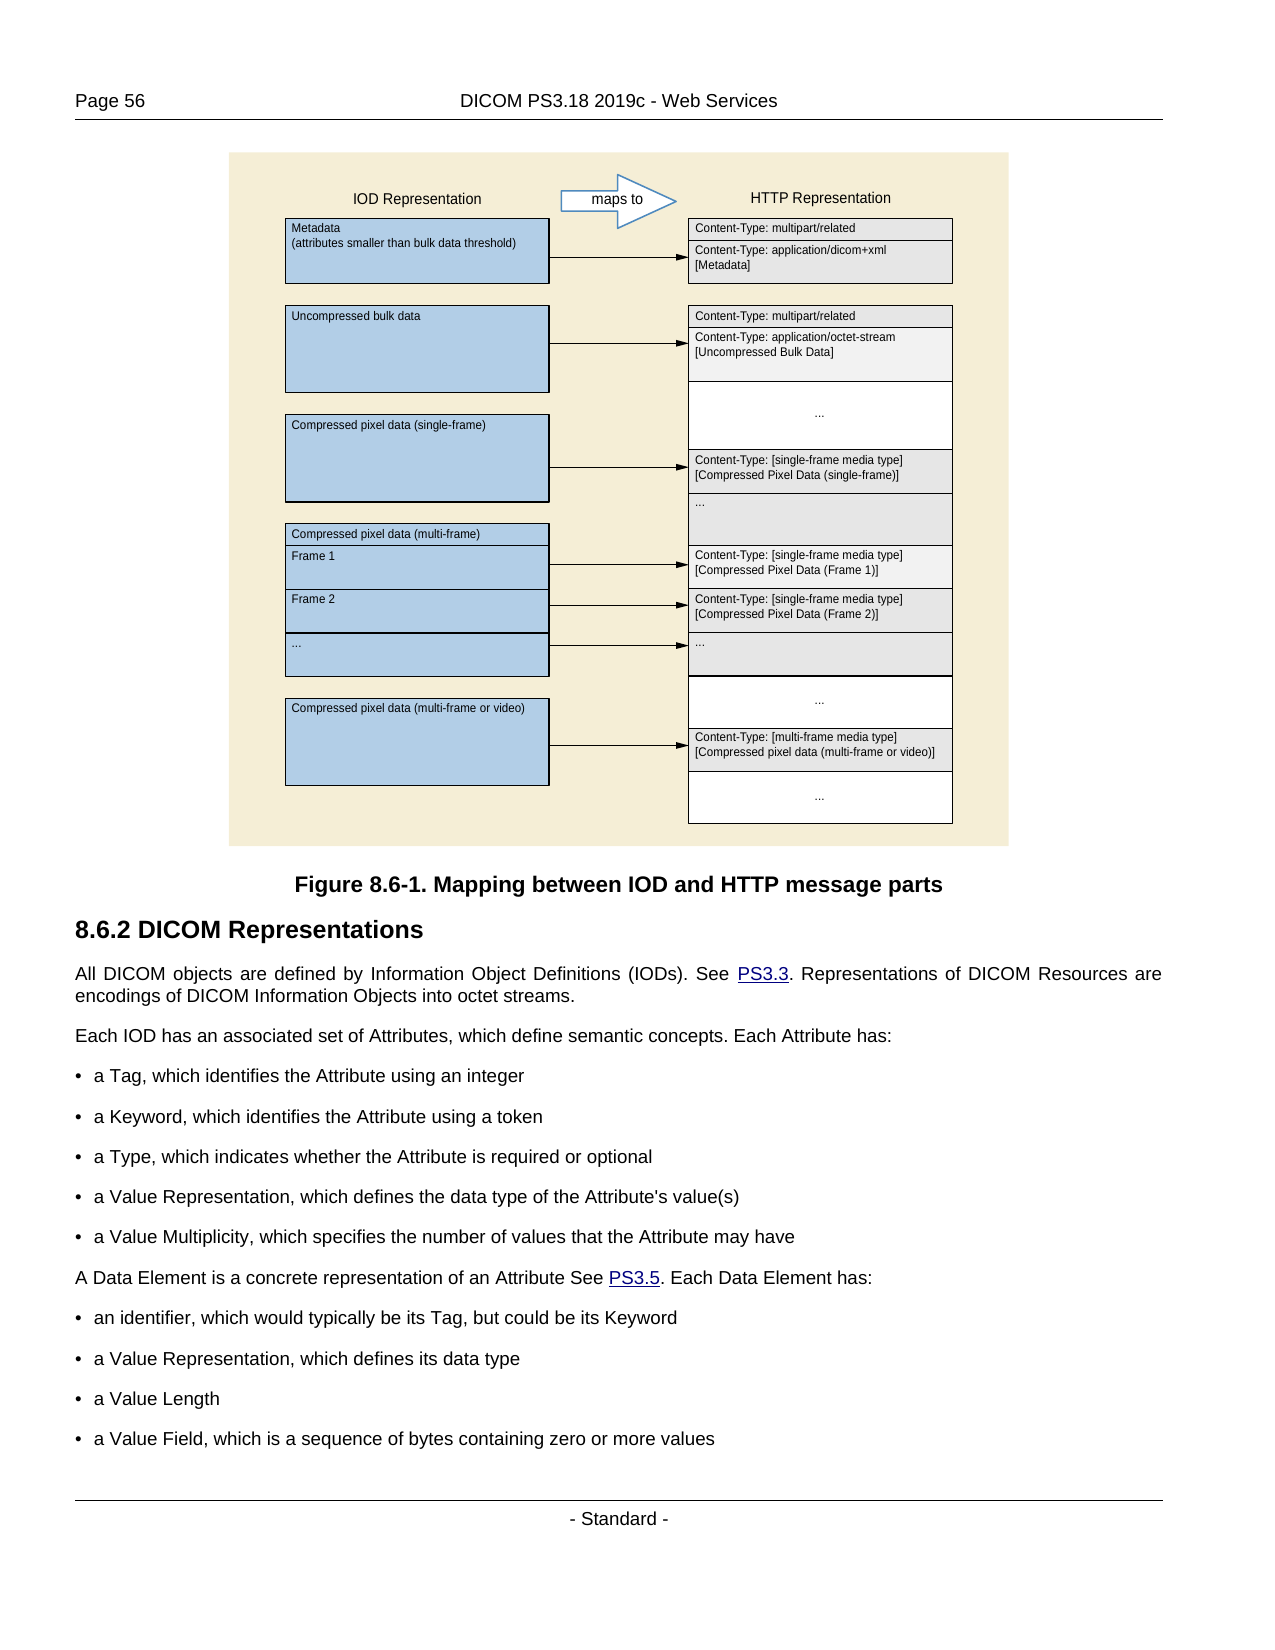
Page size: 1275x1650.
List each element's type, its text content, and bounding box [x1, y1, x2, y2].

text • a Tag, which identifies the Attribute using an integer [75, 1065, 1162, 1087]
text A Data Element is a concrete representation of an Attribute See PS3.5. Each Data Element has: [75, 1267, 1162, 1288]
text Each IOD has an associated set of Attributes, which define semantic concepts. Each Attribute has: [75, 1025, 1162, 1046]
text • an identifier, which would typically be its Tag, but could be its Keyword [75, 1307, 1162, 1328]
text All DICOM objects are defined by Information Object Definitions (IODs). See PS3.3. Representations of DICOM Resources are encodings of DICOM Information Objects into octet streams. [75, 963, 1162, 1006]
text • a Keyword, which identifies the Attribute using a token [75, 1105, 1162, 1127]
text • a Value Representation, which defines the data type of the Attribute's value(s) [75, 1186, 1162, 1208]
text • a Value Field, which is a sequence of bytes containing zero or more values [75, 1428, 1162, 1449]
text 8.6.2 DICOM Representations [75, 915, 1162, 944]
text • a Value Representation, which defines its data type [75, 1347, 1162, 1369]
text Figure 8.6-1. Mapping between IOD and HTTP message parts [75, 871, 1162, 897]
text • a Value Multiplicity, which specifies the number of values that the Attribute may have [75, 1226, 1162, 1248]
text • a Type, which indicates whether the Attribute is required or optional [75, 1146, 1162, 1167]
text • a Value Length [75, 1388, 1162, 1409]
